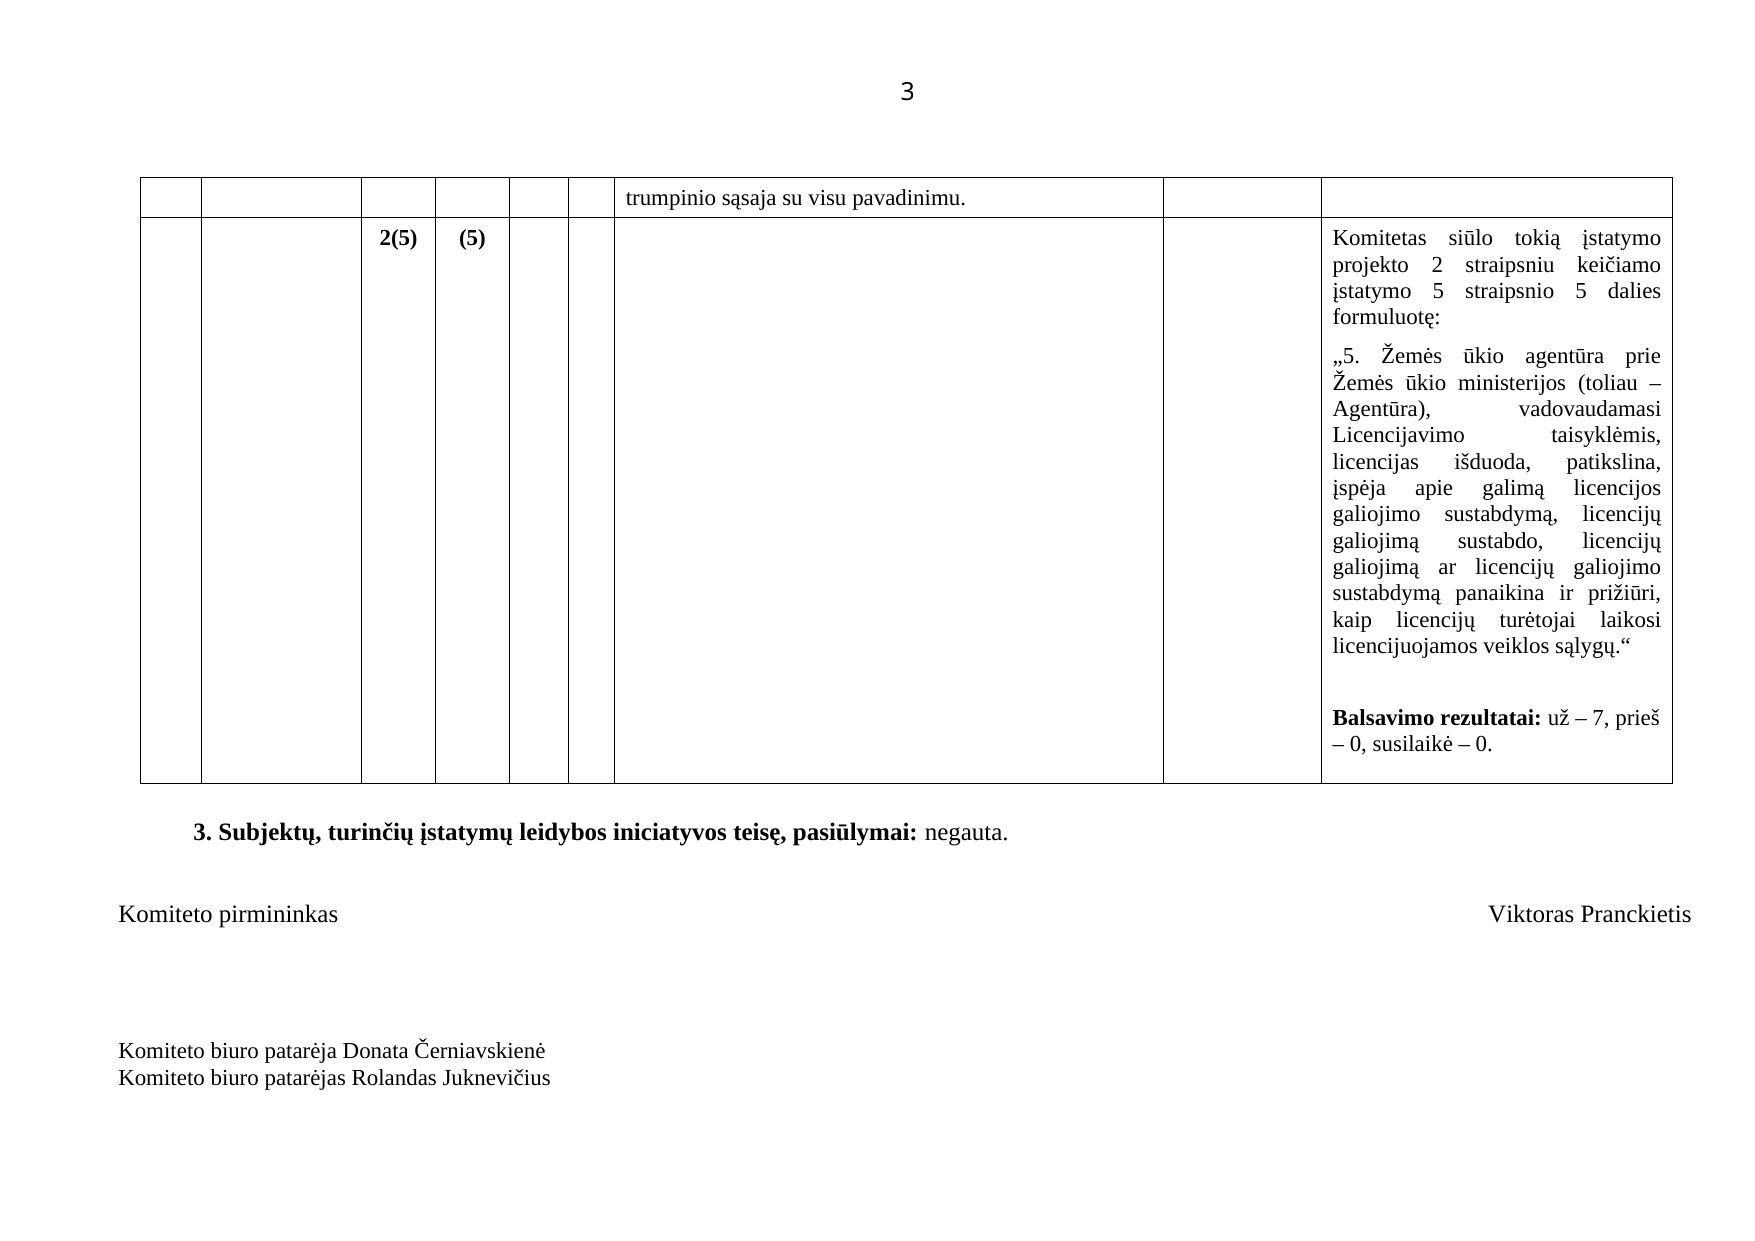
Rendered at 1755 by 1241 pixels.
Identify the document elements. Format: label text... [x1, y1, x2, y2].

table_cell [141, 178, 201, 217]
table_cell [1322, 178, 1672, 217]
table_cell [1164, 178, 1321, 217]
table_cell [436, 178, 509, 217]
table_cell [362, 178, 435, 217]
table_cell [569, 178, 614, 217]
text 3. Subjektų, turinčių įstatymų leidybos iniciatyvos teisę, pasiūlymai: negauta. [118, 817, 1695, 846]
table_cell 2(5) [362, 218, 435, 783]
text Komiteto biuro patarėjas Rolandas Juknevičius [118, 1064, 1695, 1090]
table_cell [1164, 218, 1321, 783]
table_cell [202, 218, 361, 783]
text Komiteto biuro patarėja Donata Černiavskienė [118, 1037, 1695, 1064]
table_cell Komitetas siūlo tokią įstatymo projekto 2 straipsniu keičiamo įstatymo 5 straipsnio 5 dalies formuluotę: „5. Žemės ūkio agentūra prie Žemės ūkio ministerijos (toliau –Agentūra), vadovaudamasi Licencijavimo taisyklėmis, licencijas išduoda, patikslina, įspėja apie galimą licencijos galiojimo sustabdymą, licencijų galiojimą sustabdo, licencijų galiojimą ar licencijų galiojimo sustabdymą panaikina ir prižiūri, kaip licencijų turėtojai laikosi licencijuojamos veiklos sąlygų.“ Balsavimo rezultatai: už – 7, prieš – 0, susilaikė – 0. [1322, 218, 1672, 783]
table_cell (5) [436, 218, 509, 783]
table_cell trumpinio sąsaja su visu pavadinimu. [615, 178, 1163, 217]
table_cell [510, 218, 568, 783]
table_cell [510, 178, 568, 217]
text Komiteto pirmininkas Viktoras Pranckietis [118, 899, 1695, 928]
table_cell [569, 218, 614, 783]
table_cell [202, 178, 361, 217]
table_cell [141, 218, 201, 783]
table_cell [615, 218, 1163, 783]
